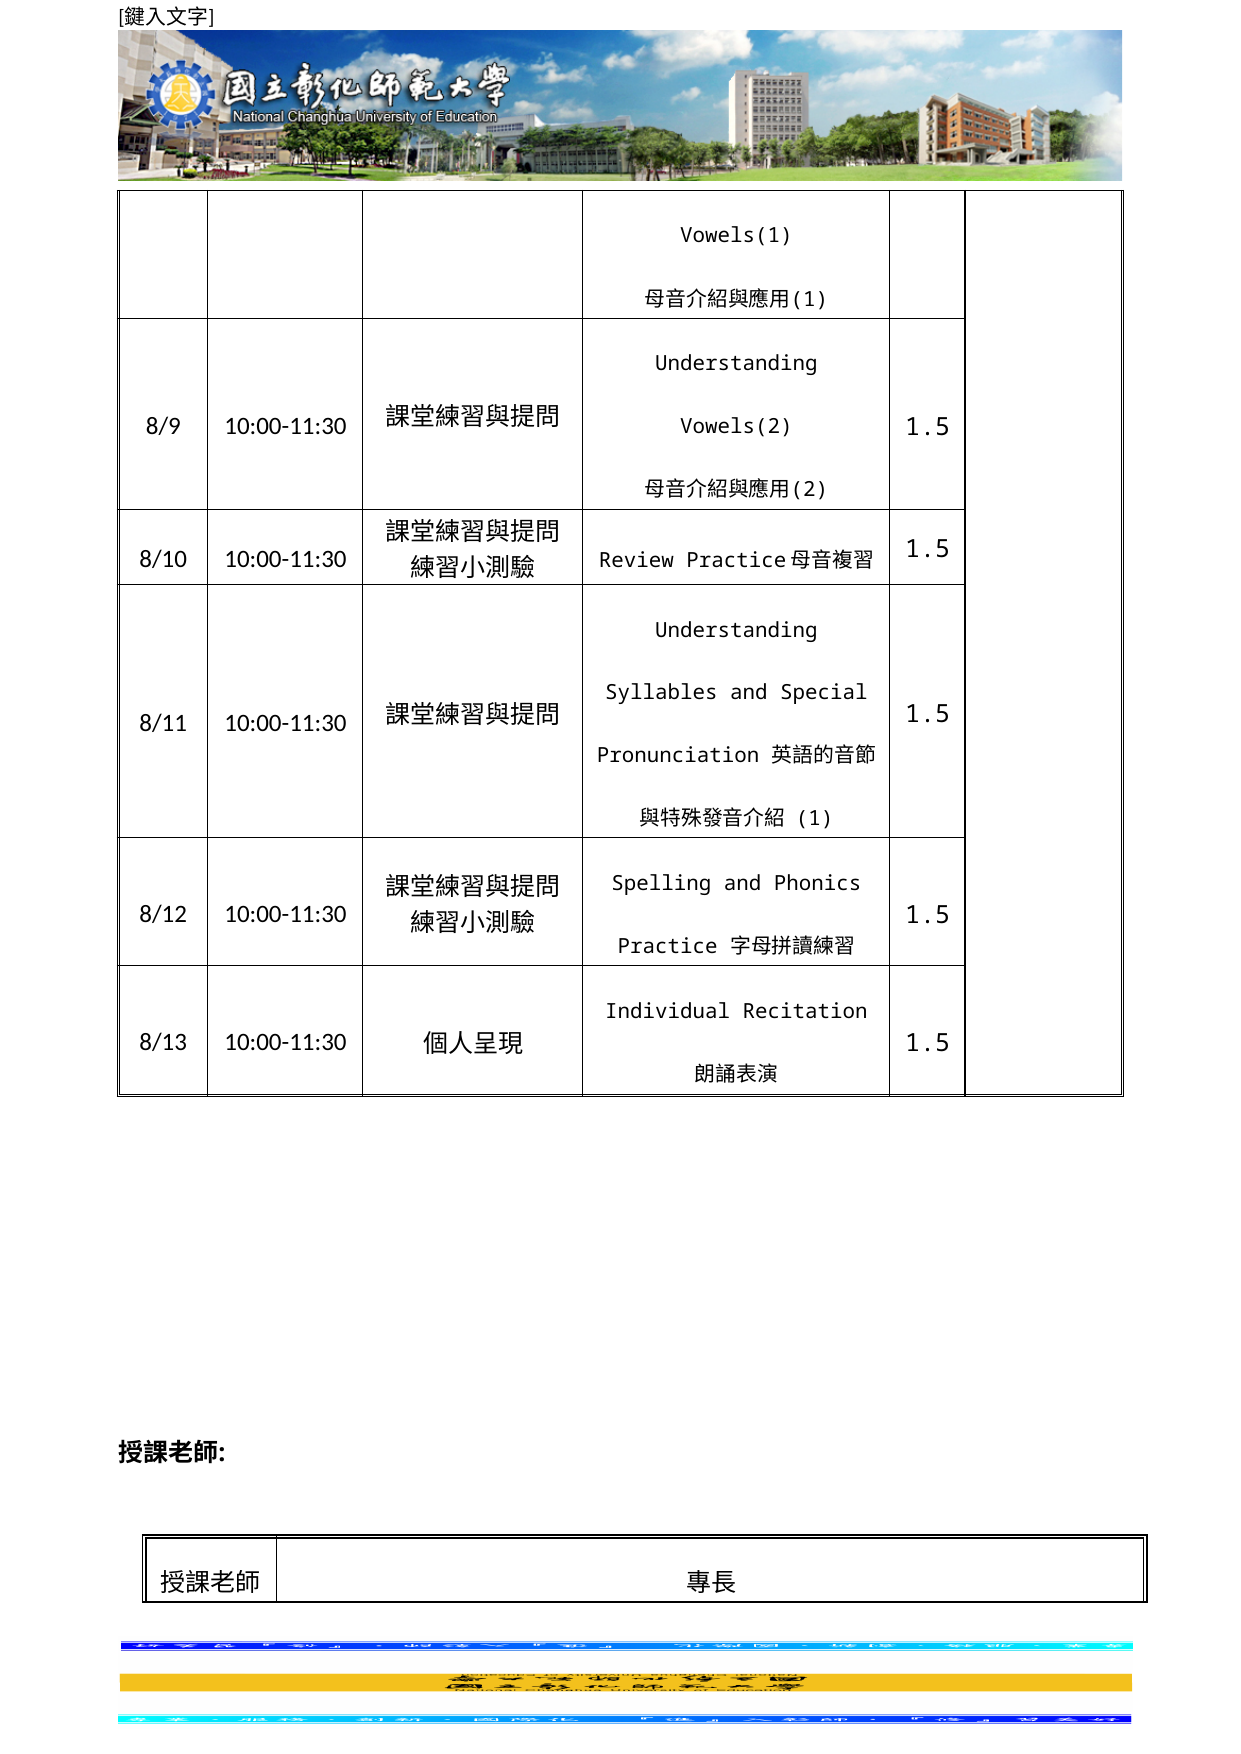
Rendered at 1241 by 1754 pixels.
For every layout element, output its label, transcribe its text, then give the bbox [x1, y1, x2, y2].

table_cell 課堂練習與提問 [363, 585, 582, 837]
table_cell Review Practice母音複習 [583, 510, 889, 584]
table_cell 個人呈現 [363, 966, 582, 1093]
table_cell 1.5 [890, 838, 964, 965]
table_cell 8/11 [120, 585, 207, 837]
table_cell Individual Recitation 朗誦表演 [583, 966, 889, 1093]
table_cell [890, 191, 964, 318]
table_cell [966, 191, 1121, 1093]
table_cell 8/10 [120, 510, 207, 584]
table_cell Understanding Syllables and Special Pronunciation 英語的音節與特殊發音介紹 (1) [583, 585, 889, 837]
table_cell Vowels(1) 母音介紹與應用(1) [583, 191, 889, 318]
table_cell 課堂練習與提問 練習小測驗 [363, 838, 582, 965]
table_cell [120, 191, 207, 318]
table_cell 8/9 [120, 319, 207, 508]
table_cell 1.5 [890, 319, 964, 508]
table_cell 課堂練習與提問 練習小測驗 [363, 510, 582, 584]
table_cell [363, 191, 582, 318]
table_cell 1.5 [890, 585, 964, 837]
table_cell 課堂練習與提問 [363, 319, 582, 508]
table_cell [208, 191, 362, 318]
table_cell 10:00-11:30 [208, 510, 362, 584]
table_cell 10:00-11:30 [208, 838, 362, 965]
table_cell 1.5 [890, 966, 964, 1093]
table_cell 1.5 [890, 510, 964, 584]
table_cell 8/13 [120, 966, 207, 1093]
table_cell 10:00-11:30 [208, 966, 362, 1093]
table_cell 8/12 [120, 838, 207, 965]
table_header 專長 [277, 1539, 1143, 1601]
table_header 授課老師 [147, 1539, 276, 1601]
table_cell Understanding Vowels(2) 母音介紹與應用(2) [583, 319, 889, 508]
table_cell 10:00-11:30 [208, 319, 362, 508]
text 授課老師: [118, 1409, 1122, 1472]
table_cell Spelling and Phonics Practice 字母拼讀練習 [583, 838, 889, 965]
table_cell 10:00-11:30 [208, 585, 362, 837]
